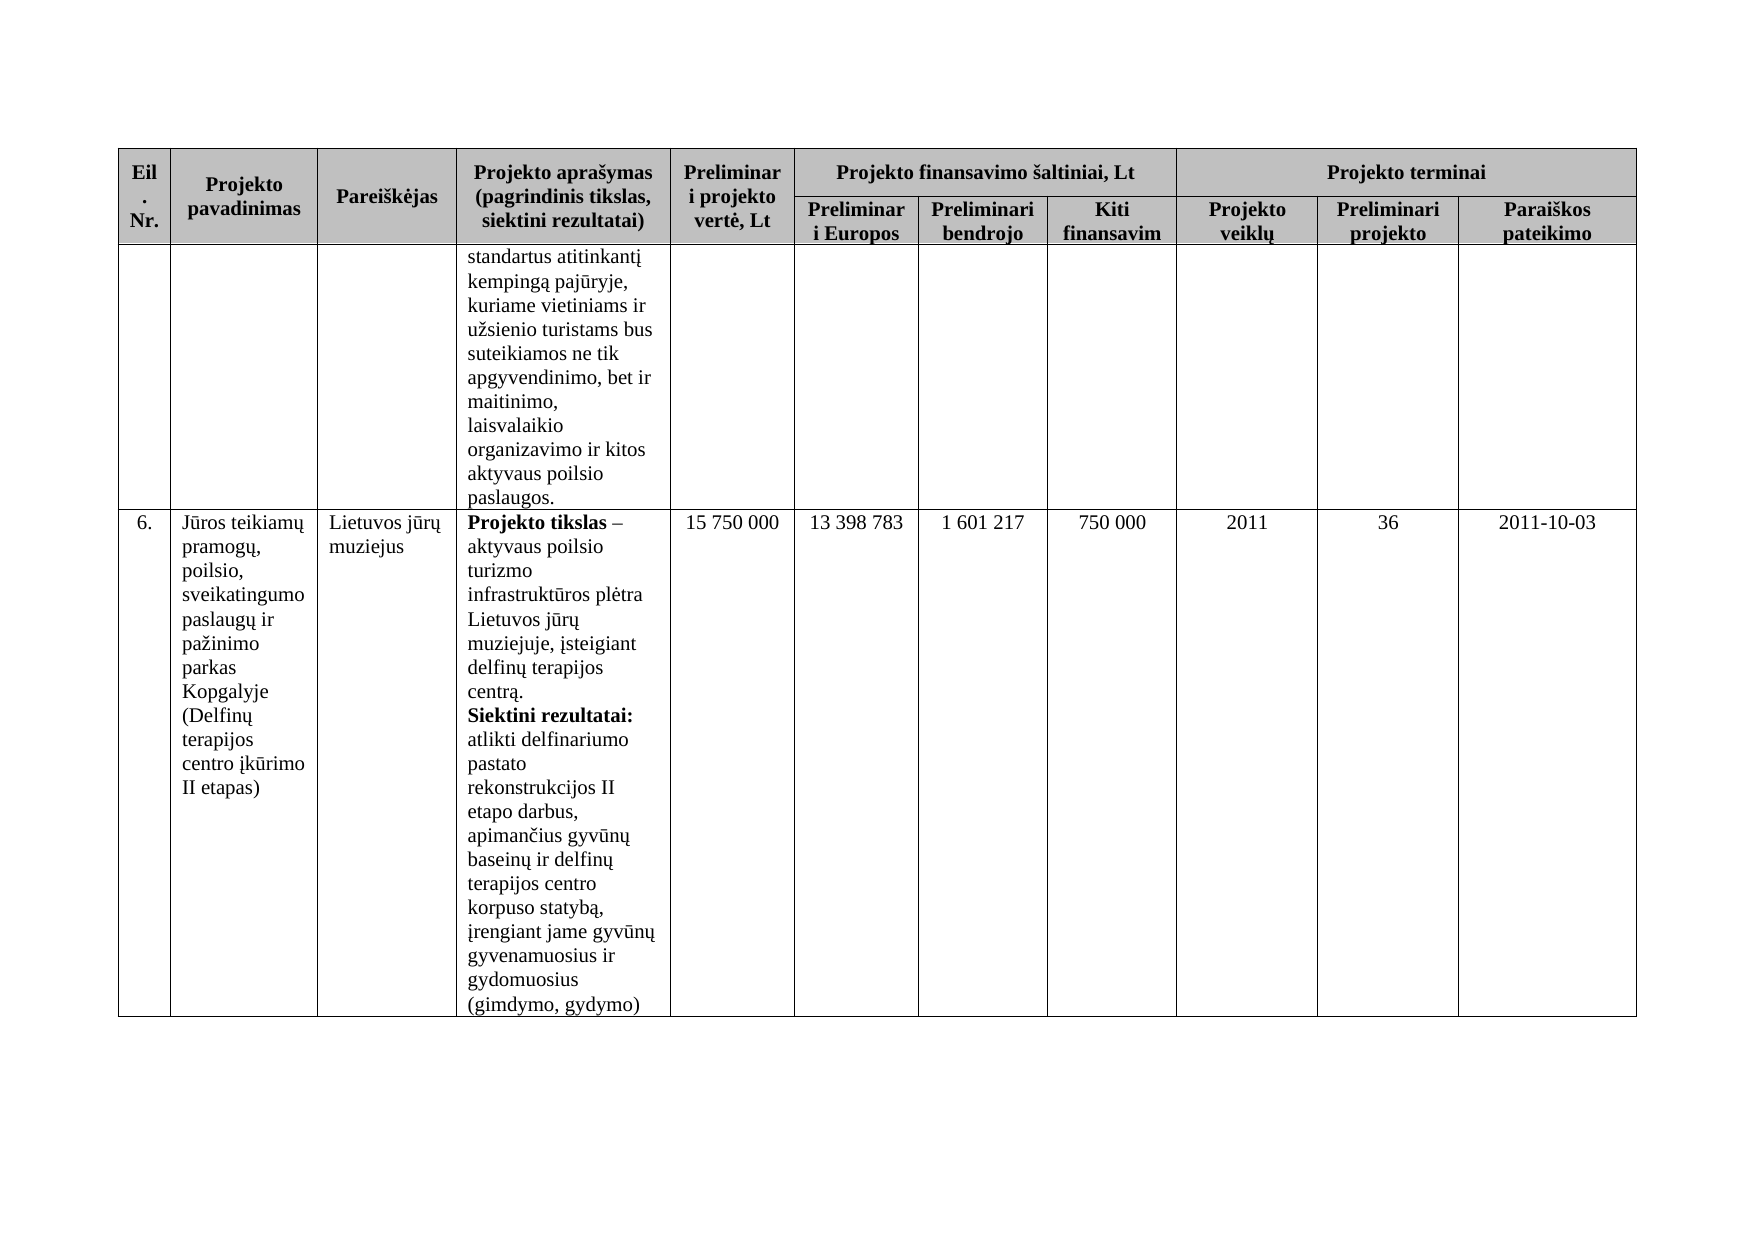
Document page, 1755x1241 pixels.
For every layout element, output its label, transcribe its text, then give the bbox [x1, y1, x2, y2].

table_cell Jūros teikiamų pramogų, poilsio, sveikatingumo paslaugų ir pažinimo parkas Kopgalyje (Delfinų terapijos centro įkūrimo II etapas) [171, 510, 317, 1016]
table_header Preliminari projekto vertė, Lt [671, 149, 794, 243]
table_cell [795, 245, 918, 509]
table_cell [1177, 245, 1317, 509]
table_cell 15 750 000 [671, 510, 794, 1016]
table_cell Paraiškos pateikimo įgyvendinančiajai institucijai terminas (iki) [1459, 197, 1636, 243]
table_cell [1318, 245, 1458, 509]
table_cell 36 [1318, 510, 1458, 1016]
table_cell Kiti finansavimo šaltiniai, Lt [1048, 197, 1176, 243]
table_cell 2011-10-03 [1459, 510, 1636, 1016]
table_header Pareiškėjas [318, 149, 456, 243]
table_cell 1 601 217 [919, 510, 1047, 1016]
table_cell [1459, 245, 1636, 509]
table_cell Preliminari bendrojo finansavimo (valstybės biudžeto) lėšų suma (iki), Lt [919, 197, 1047, 243]
table_cell [171, 245, 317, 509]
table_cell [119, 245, 170, 509]
table_cell Lietuvos jūrų muziejus [318, 510, 456, 1016]
table_header Projekto finansavimo šaltiniai, Lt [795, 149, 1176, 196]
table_header Projekto terminai [1177, 149, 1636, 196]
table_cell Projekto tikslas – aktyvaus poilsio turizmo infrastruktūros plėtra Lietuvos jūrų muziejuje, įsteigiant delfinų terapijos centrą. Siektini rezultatai: atlikti delfinariumo pastato rekonstrukcijos II etapo darbus, apimančius gyvūnų baseinų ir delfinų terapijos centro korpuso statybą, įrengiant jame gyvūnų gyvenamuosius ir gydomuosius (gimdymo, gydymo) [457, 510, 670, 1016]
table_cell Preliminari projekto veiklų įgyvendinimo trukmė, mėn. [1318, 197, 1458, 243]
table_cell 2011 [1177, 510, 1317, 1016]
table_cell [318, 245, 456, 509]
table_cell [671, 245, 794, 509]
table_cell [919, 245, 1047, 509]
table_cell Projekto veiklų įgyvendinimo pradžia [1177, 197, 1317, 243]
table_cell Preliminari Europos Sąjungos fondų lėšų suma (iki), Lt [795, 197, 918, 243]
table_cell 13 398 783 [795, 510, 918, 1016]
table_cell 6. [119, 510, 170, 1016]
table_header Projekto pavadinimas [171, 149, 317, 243]
table_cell [1048, 245, 1176, 509]
table_cell standartus atitinkantį kempingą pajūryje, kuriame vietiniams ir užsienio turistams bus suteikiamos ne tik apgyvendinimo, bet ir maitinimo, laisvalaikio organizavimo ir kitos aktyvaus poilsio paslaugos. [457, 245, 670, 509]
table_header Eil. Nr. [119, 149, 170, 243]
table_header Projekto aprašymas (pagrindinis tikslas, siektini rezultatai) [457, 149, 670, 243]
table_cell 750 000 [1048, 510, 1176, 1016]
